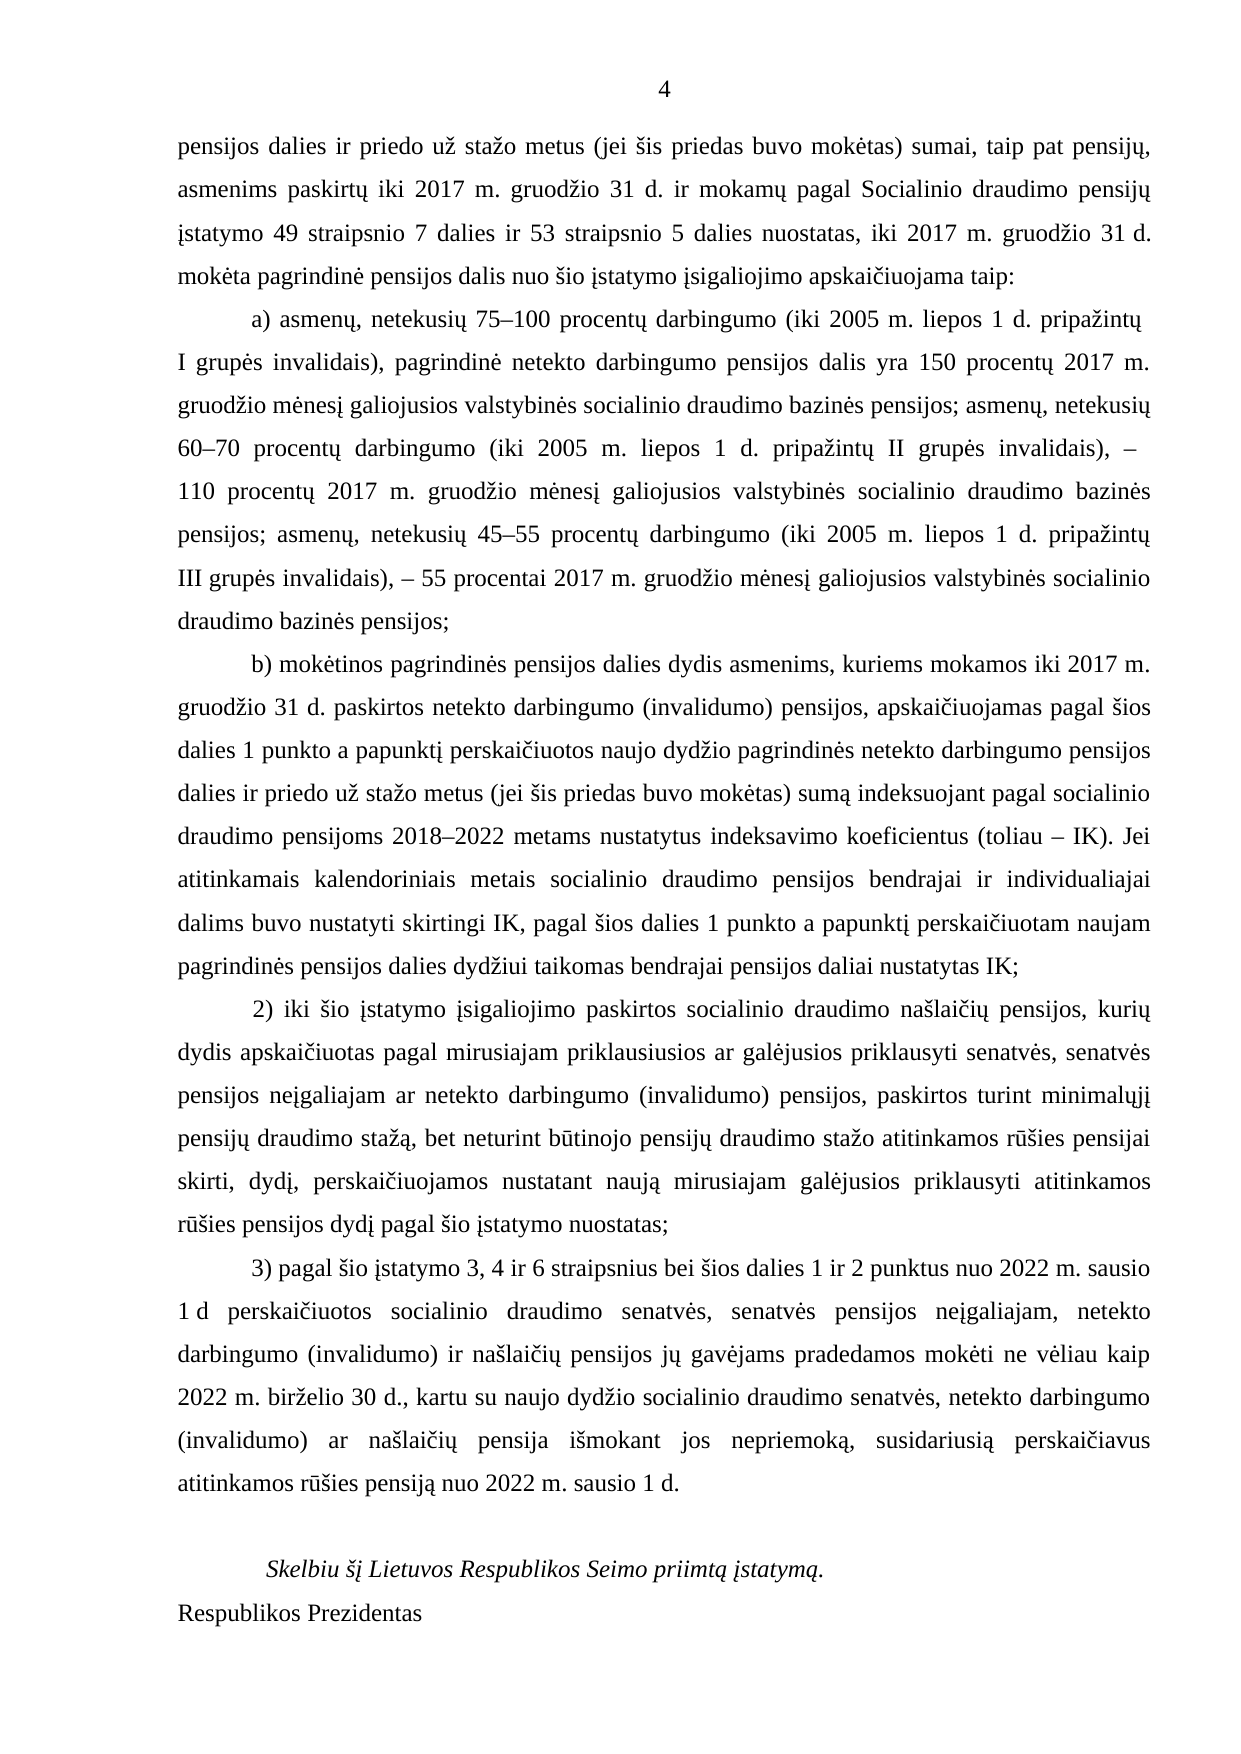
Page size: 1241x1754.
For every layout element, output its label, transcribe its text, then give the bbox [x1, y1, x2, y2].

text Skelbiu šį Lietuvos Respublikos Seimo priimtą įstatymą. [177, 1554, 1152, 1583]
text Respublikos Prezidentas [177, 1598, 1152, 1626]
text pensijos dalies ir priedo už stažo metus (jei šis priedas buvo mokėtas) sumai, taip pat pensijų, asmenims paskirtų iki 2017 m. gruodžio 31 d. ir mokamų pagal Socialinio draudimo pensijų įstatymo 49 straipsnio 7 dalies ir 53 straipsnio 5 dalies nuostatas, iki 2017 m. gruodžio 31 d. mokėta pagrindinė pensijos dalis nuo šio įstatymo įsigaliojimo apskaičiuojama taip: [177, 131, 1152, 289]
text 3) pagal šio įstatymo 3, 4 ir 6 straipsnius bei šios dalies 1 ir 2 punktus nuo 2022 m. sausio 1 d perskaičiuotos socialinio draudimo senatvės, senatvės pensijos neįgaliajam, netekto darbingumo (invalidumo) ir našlaičių pensijos jų gavėjams pradedamos mokėti ne vėliau kaip 2022 m. birželio 30 d., kartu su naujo dydžio socialinio draudimo senatvės, netekto darbingumo (invalidumo) ar našlaičių pensija išmokant jos nepriemoką, susidariusią perskaičiavus atitinkamos rūšies pensiją nuo 2022 m. sausio 1 d. [177, 1253, 1152, 1497]
text 2) iki šio įstatymo įsigaliojimo paskirtos socialinio draudimo našlaičių pensijos, kurių dydis apskaičiuotas pagal mirusiajam priklausiusios ar galėjusios priklausyti senatvės, senatvės pensijos neįgaliajam ar netekto darbingumo (invalidumo) pensijos, paskirtos turint minimalųjį pensijų draudimo stažą, bet neturint būtinojo pensijų draudimo stažo atitinkamos rūšies pensijai skirti, dydį, perskaičiuojamos nustatant naują mirusiajam galėjusios priklausyti atitinkamos rūšies pensijos dydį pagal šio įstatymo nuostatas; [177, 994, 1152, 1238]
text b) mokėtinos pagrindinės pensijos dalies dydis asmenims, kuriems mokamos iki 2017 m. gruodžio 31 d. paskirtos netekto darbingumo (invalidumo) pensijos, apskaičiuojamas pagal šios dalies 1 punkto a papunktį perskaičiuotos naujo dydžio pagrindinės netekto darbingumo pensijos dalies ir priedo už stažo metus (jei šis priedas buvo mokėtas) sumą indeksuojant pagal socialinio draudimo pensijoms 2018–2022 metams nustatytus indeksavimo koeficientus (toliau – IK). Jei atitinkamais kalendoriniais metais socialinio draudimo pensijos bendrajai ir individualiajai dalims buvo nustatyti skirtingi IK, pagal šios dalies 1 punkto a papunktį perskaičiuotam naujam pagrindinės pensijos dalies dydžiui taikomas bendrajai pensijos daliai nustatytas IK; [177, 649, 1152, 979]
text a) asmenų, netekusių 75–100 procentų darbingumo (iki 2005 m. liepos 1 d. pripažintų I grupės invalidais), pagrindinė netekto darbingumo pensijos dalis yra 150 procentų 2017 m. gruodžio mėnesį galiojusios valstybinės socialinio draudimo bazinės pensijos; asmenų, netekusių 60–70 procentų darbingumo (iki 2005 m. liepos 1 d. pripažintų II grupės invalidais), – 110 procentų 2017 m. gruodžio mėnesį galiojusios valstybinės socialinio draudimo bazinės pensijos; asmenų, netekusių 45–55 procentų darbingumo (iki 2005 m. liepos 1 d. pripažintų III grupės invalidais), – 55 procentai 2017 m. gruodžio mėnesį galiojusios valstybinės socialinio draudimo bazinės pensijos; [177, 304, 1152, 634]
